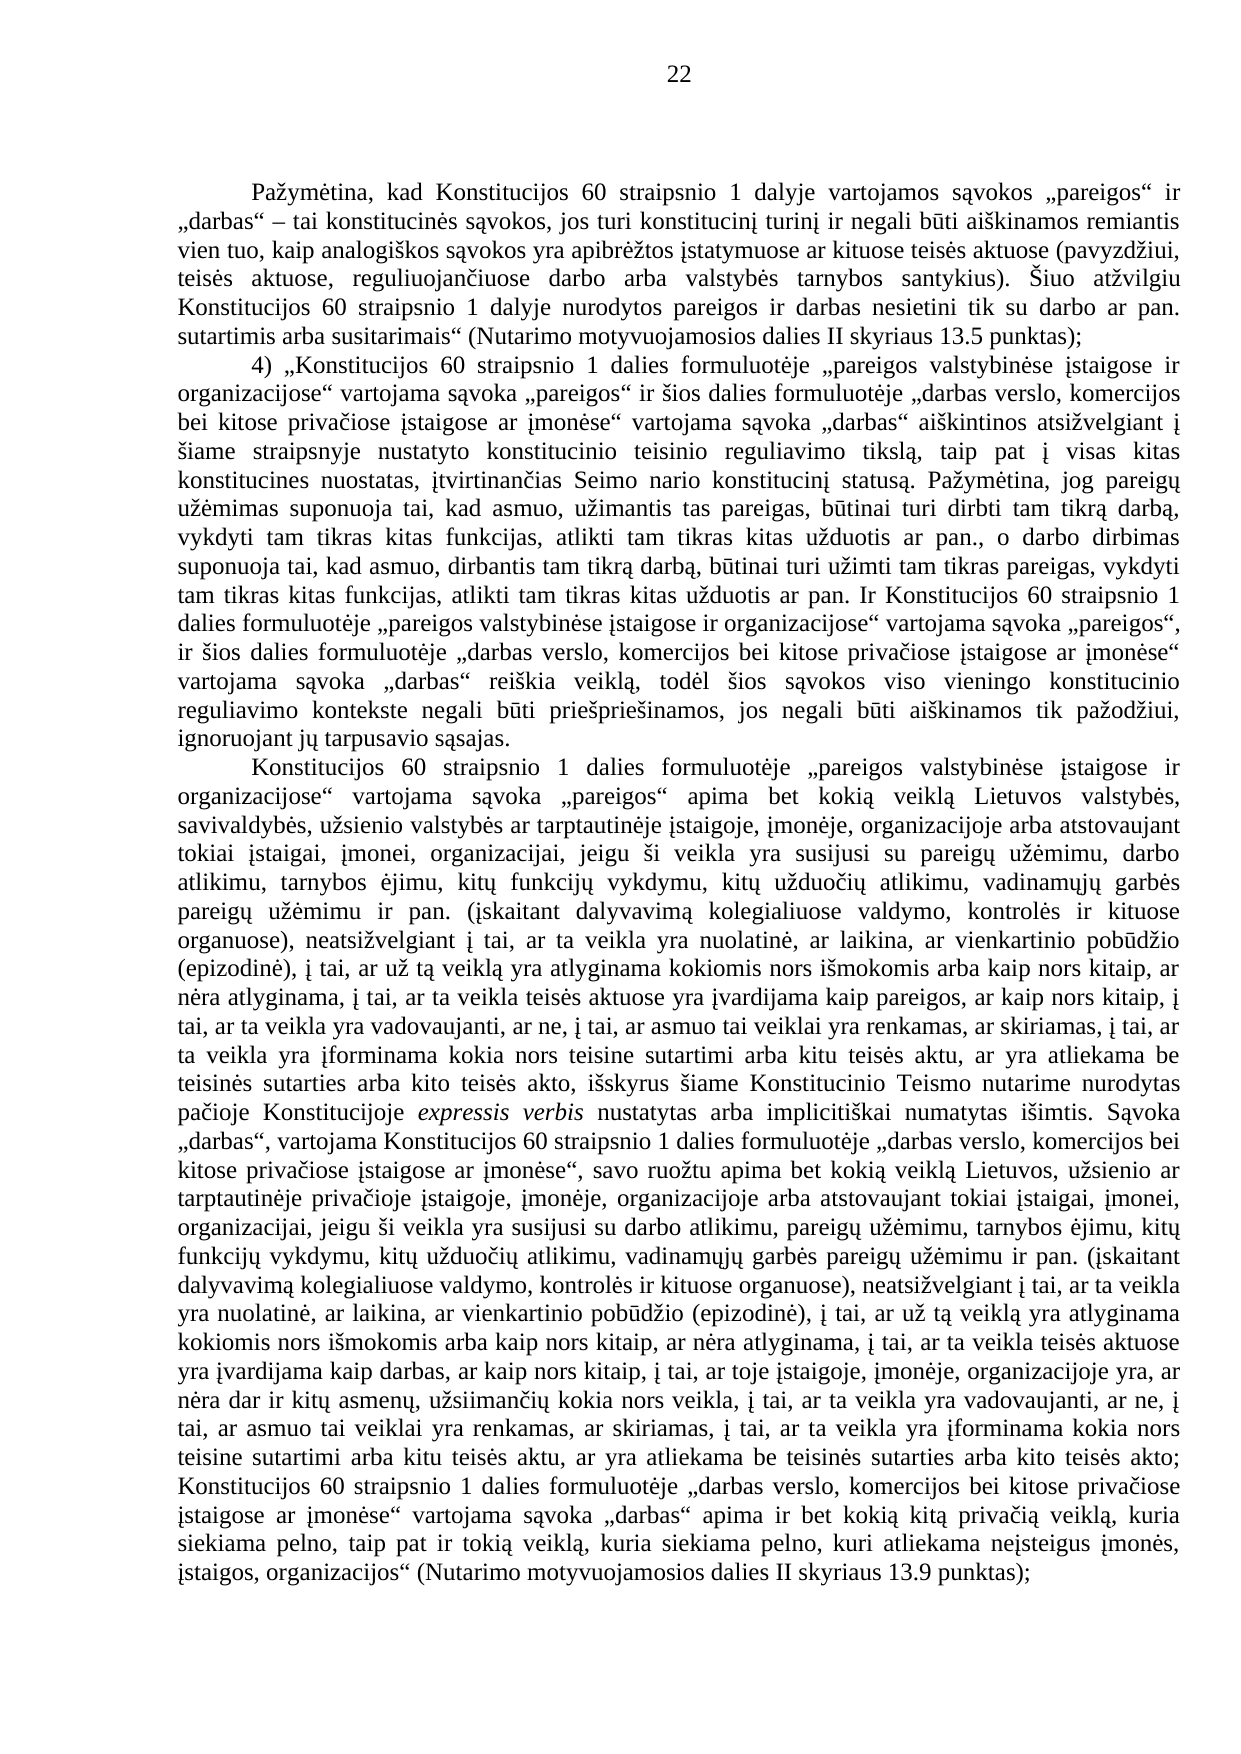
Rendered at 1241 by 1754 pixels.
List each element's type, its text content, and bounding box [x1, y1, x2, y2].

text Pažymėtina, kad Konstitucijos 60 straipsnio 1 dalyje vartojamos sąvokos „pareigos“ ir „darbas“ – tai konstitucinės sąvokos, jos turi konstitucinį turinį ir negali būti aiškinamos remiantis vien tuo, kaip analogiškos sąvokos yra apibrėžtos įstatymuose ar kituose teisės aktuose (pavyzdžiui, teisės aktuose, reguliuojančiuose darbo arba valstybės tarnybos santykius). Šiuo atžvilgiu Konstitucijos 60 straipsnio 1 dalyje nurodytos pareigos ir darbas nesietini tik su darbo ar pan. sutartimis arba susitarimais“ (Nutarimo motyvuojamosios dalies II skyriaus 13.5 punktas); [177, 177, 1181, 350]
text Konstitucijos 60 straipsnio 1 dalies formuluotėje „pareigos valstybinėse įstaigose ir organizacijose“ vartojama sąvoka „pareigos“ apima bet kokią veiklą Lietuvos valstybės, savivaldybės, užsienio valstybės ar tarptautinėje įstaigoje, įmonėje, organizacijoje arba atstovaujant tokiai įstaigai, įmonei, organizacijai, jeigu ši veikla yra susijusi su pareigų užėmimu, darbo atlikimu, tarnybos ėjimu, kitų funkcijų vykdymu, kitų užduočių atlikimu, vadinamųjų garbės pareigų užėmimu ir pan. (įskaitant dalyvavimą kolegialiuose valdymo, kontrolės ir kituose organuose), neatsižvelgiant į tai, ar ta veikla yra nuolatinė, ar laikina, ar vienkartinio pobūdžio (epizodinė), į tai, ar už tą veiklą yra atlyginama kokiomis nors išmokomis arba kaip nors kitaip, ar nėra atlyginama, į tai, ar ta veikla teisės aktuose yra įvardijama kaip pareigos, ar kaip nors kitaip, į tai, ar ta veikla yra vadovaujanti, ar ne, į tai, ar asmuo tai veiklai yra renkamas, ar skiriamas, į tai, ar ta veikla yra įforminama kokia nors teisine sutartimi arba kitu teisės aktu, ar yra atliekama be teisinės sutarties arba kito teisės akto, išskyrus šiame Konstitucinio Teismo nutarime nurodytas pačioje Konstitucijoje expressis verbis nustatytas arba implicitiškai numatytas išimtis. Sąvoka „darbas“, vartojama Konstitucijos 60 straipsnio 1 dalies formuluotėje „darbas verslo, komercijos bei kitose privačiose įstaigose ar įmonėse“, savo ruožtu apima bet kokią veiklą Lietuvos, užsienio ar tarptautinėje privačioje įstaigoje, įmonėje, organizacijoje arba atstovaujant tokiai įstaigai, įmonei, organizacijai, jeigu ši veikla yra susijusi su darbo atlikimu, pareigų užėmimu, tarnybos ėjimu, kitų funkcijų vykdymu, kitų užduočių atlikimu, vadinamųjų garbės pareigų užėmimu ir pan. (įskaitant dalyvavimą kolegialiuose valdymo, kontrolės ir kituose organuose), neatsižvelgiant į tai, ar ta veikla yra nuolatinė, ar laikina, ar vienkartinio pobūdžio (epizodinė), į tai, ar už tą veiklą yra atlyginama kokiomis nors išmokomis arba kaip nors kitaip, ar nėra atlyginama, į tai, ar ta veikla teisės aktuose yra įvardijama kaip darbas, ar kaip nors kitaip, į tai, ar toje įstaigoje, įmonėje, organizacijoje yra, ar nėra dar ir kitų asmenų, užsiimančių kokia nors veikla, į tai, ar ta veikla yra vadovaujanti, ar ne, į tai, ar asmuo tai veiklai yra renkamas, ar skiriamas, į tai, ar ta veikla yra įforminama kokia nors teisine sutartimi arba kitu teisės aktu, ar yra atliekama be teisinės sutarties arba kito teisės akto; Konstitucijos 60 straipsnio 1 dalies formuluotėje „darbas verslo, komercijos bei kitose privačiose įstaigose ar įmonėse“ vartojama sąvoka „darbas“ apima ir bet kokią kitą privačią veiklą, kuria siekiama pelno, taip pat ir tokią veiklą, kuria siekiama pelno, kuri atliekama neįsteigus įmonės, įstaigos, organizacijos“ (Nutarimo motyvuojamosios dalies II skyriaus 13.9 punktas); [177, 752, 1181, 1586]
text 4) „Konstitucijos 60 straipsnio 1 dalies formuluotėje „pareigos valstybinėse įstaigose ir organizacijose“ vartojama sąvoka „pareigos“ ir šios dalies formuluotėje „darbas verslo, komercijos bei kitose privačiose įstaigose ar įmonėse“ vartojama sąvoka „darbas“ aiškintinos atsižvelgiant į šiame straipsnyje nustatyto konstitucinio teisinio reguliavimo tikslą, taip pat į visas kitas konstitucines nuostatas, įtvirtinančias Seimo nario konstitucinį statusą. Pažymėtina, jog pareigų užėmimas suponuoja tai, kad asmuo, užimantis tas pareigas, būtinai turi dirbti tam tikrą darbą, vykdyti tam tikras kitas funkcijas, atlikti tam tikras kitas užduotis ar pan., o darbo dirbimas suponuoja tai, kad asmuo, dirbantis tam tikrą darbą, būtinai turi užimti tam tikras pareigas, vykdyti tam tikras kitas funkcijas, atlikti tam tikras kitas užduotis ar pan. Ir Konstitucijos 60 straipsnio 1 dalies formuluotėje „pareigos valstybinėse įstaigose ir organizacijose“ vartojama sąvoka „pareigos“, ir šios dalies formuluotėje „darbas verslo, komercijos bei kitose privačiose įstaigose ar įmonėse“ vartojama sąvoka „darbas“ reiškia veiklą, todėl šios sąvokos viso vieningo konstitucinio reguliavimo kontekste negali būti priešpriešinamos, jos negali būti aiškinamos tik pažodžiui, ignoruojant jų tarpusavio sąsajas. [177, 350, 1181, 752]
